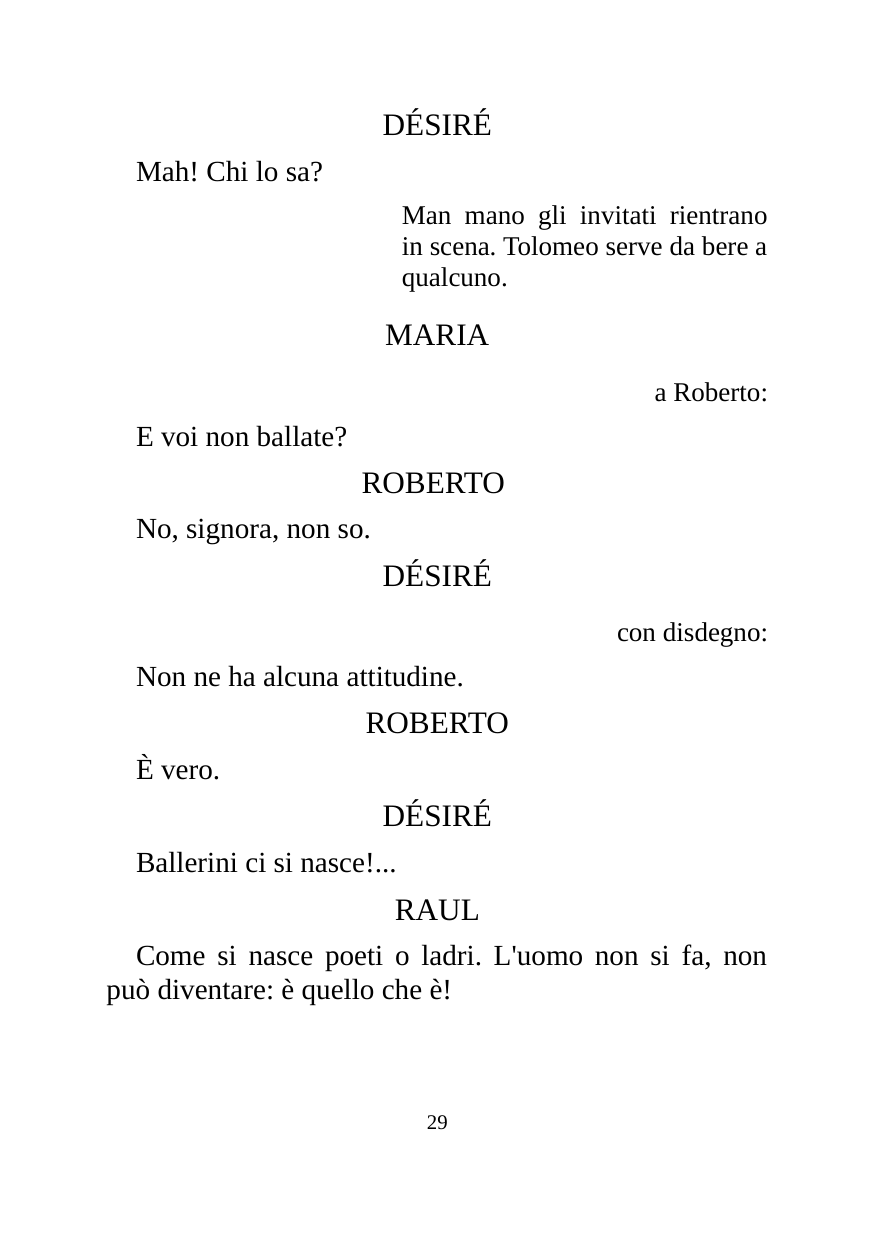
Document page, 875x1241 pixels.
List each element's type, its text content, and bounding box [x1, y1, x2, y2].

text DÉSIRÉ [106, 557, 768, 593]
text DÉSIRÉ [106, 798, 768, 834]
text No, signora, non so. [106, 512, 768, 545]
text Ballerini ci si nasce!... [106, 845, 768, 879]
text Come si nasce poeti o ladri. L'uomo non si fa, non può diventare: è quello che è! [106, 938, 768, 1006]
text a Roberto: [402, 376, 768, 407]
text ROBERTO [106, 705, 768, 741]
text E voi non ballate? [106, 419, 768, 452]
text MARIA [106, 316, 768, 352]
text Non ne ha alcuna attitudine. [106, 659, 768, 693]
text RAUL [106, 891, 768, 927]
text DÉSIRÉ [106, 106, 768, 142]
text Mah! Chi lo sa? [106, 154, 768, 187]
text Man mano gli invitati rientrano in scena. Tolomeo serve da bere a qualcuno. [402, 199, 768, 293]
text con disdegno: [402, 616, 768, 648]
text ROBERTO [106, 464, 768, 500]
text È vero. [106, 752, 768, 786]
